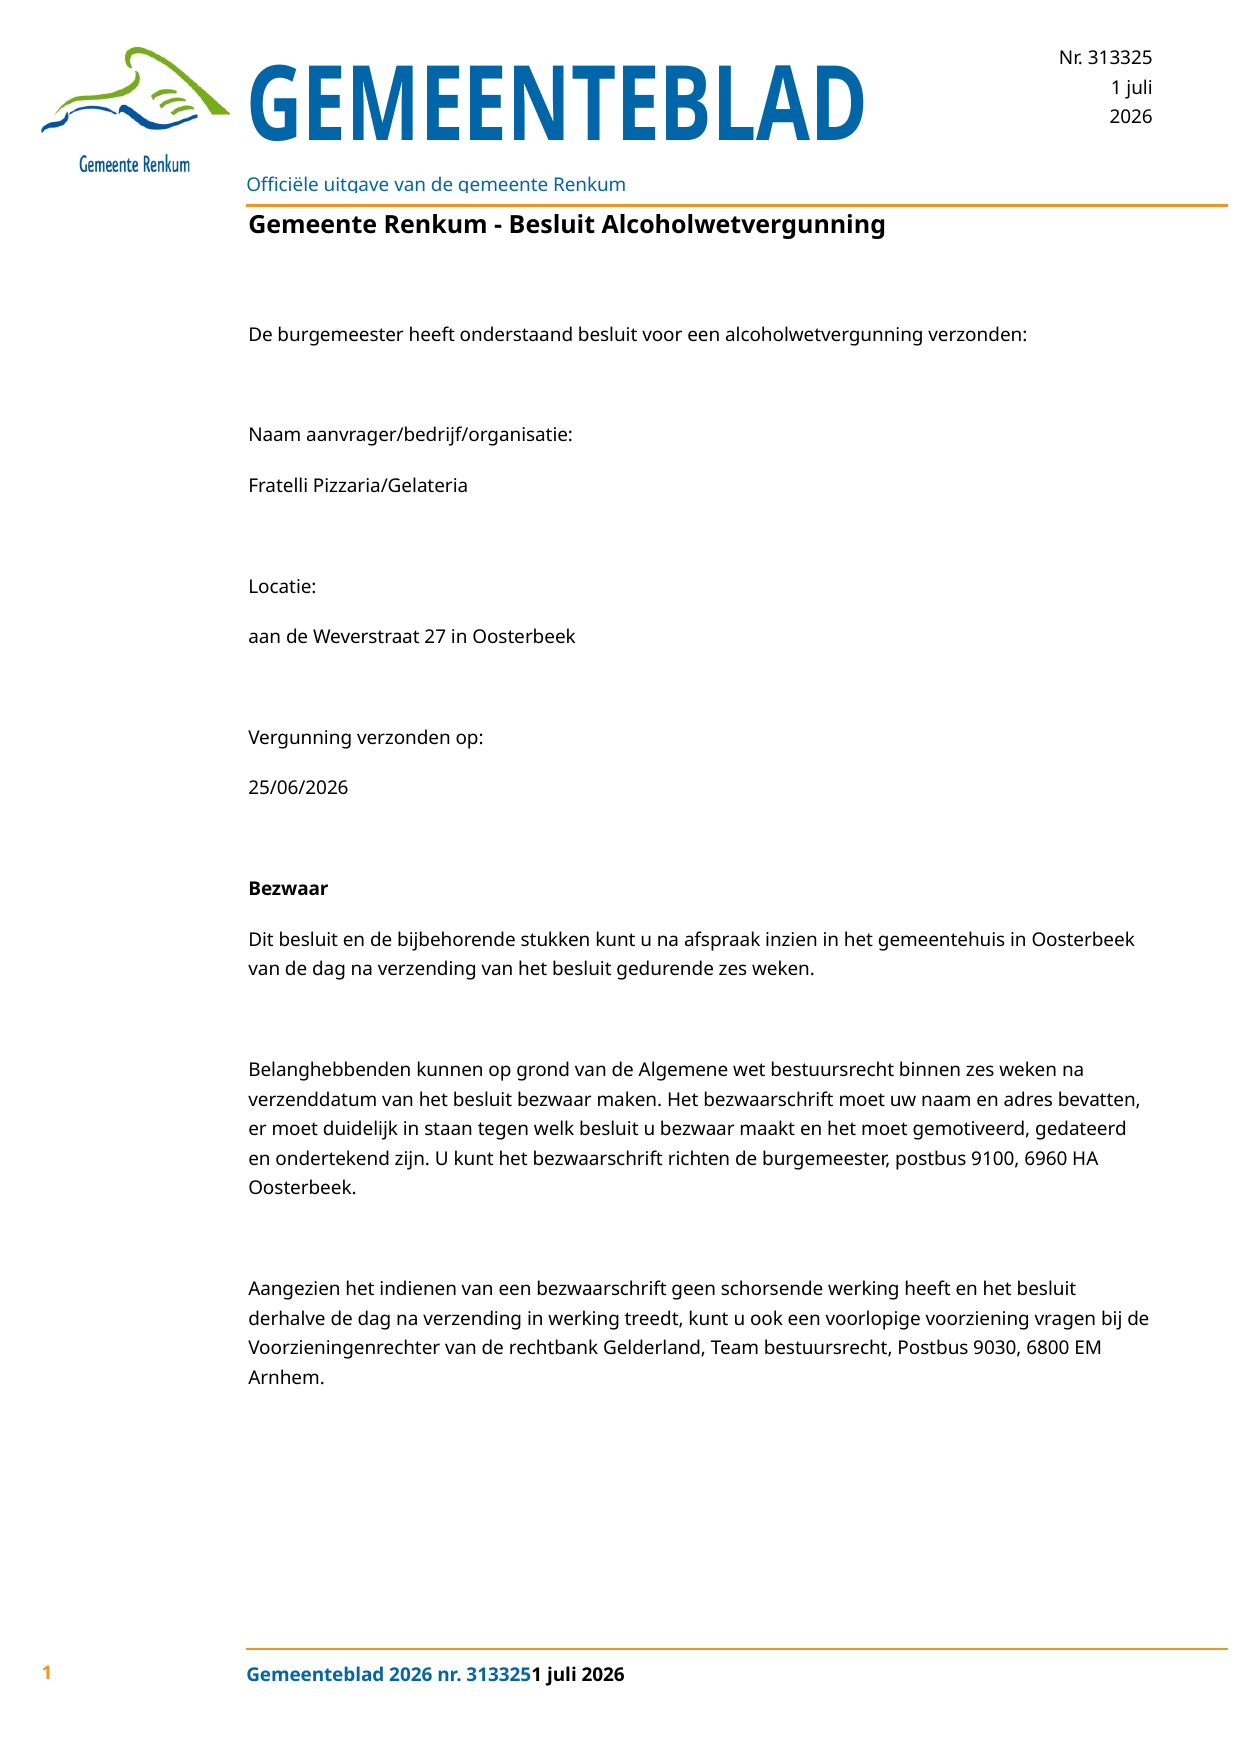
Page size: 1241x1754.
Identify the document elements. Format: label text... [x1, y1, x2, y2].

text Bezwaar [248, 875, 1152, 901]
text Aangezien het indienen van een bezwaarschrift geen schorsende werking heeft en het besluit derhalve de dag na verzending in werking treedt, kunt u ook een voorlopige voorziening vragen bij de Voorzieningenrechter van de rechtbank Gelderland, Team bestuursrecht, Postbus 9030, 6800 EM Arnhem. [248, 1275, 1152, 1390]
text Vergunning verzonden op: [248, 724, 1152, 750]
text Naam aanvrager/bedrijf/organisatie: [248, 422, 1152, 447]
text Gemeente Renkum - Besluit Alcoholwetvergunning [248, 207, 1152, 241]
text Fratelli Pizzaria/Gelateria [248, 472, 1152, 498]
text Belanghebbenden kunnen op grond van de Algemene wet bestuursrecht binnen zes weken na verzenddatum van het besluit bezwaar maken. Het bezwaarschrift moet uw naam en adres bevatten, er moet duidelijk in staan tegen welk besluit u bezwaar maakt en het moet gemotiveerd, gedateerd en ondertekend zijn. U kunt het bezwaarschrift richten de burgemeester, postbus 9100, 6960 HA Oosterbeek. [248, 1056, 1152, 1200]
text 25/06/2026 [248, 774, 1152, 800]
text Dit besluit en de bijbehorende stukken kunt u na afspraak inzien in het gemeentehuis in Oosterbeek van de dag na verzending van het besluit gedurende zes weken. [248, 926, 1152, 981]
text aan de Weverstraat 27 in Oosterbeek [248, 623, 1152, 649]
text De burgemeester heeft onderstaand besluit voor een alcoholwetvergunning verzonden: [248, 321, 1152, 346]
picture [41, 47, 231, 172]
text Locatie: [248, 573, 1152, 598]
